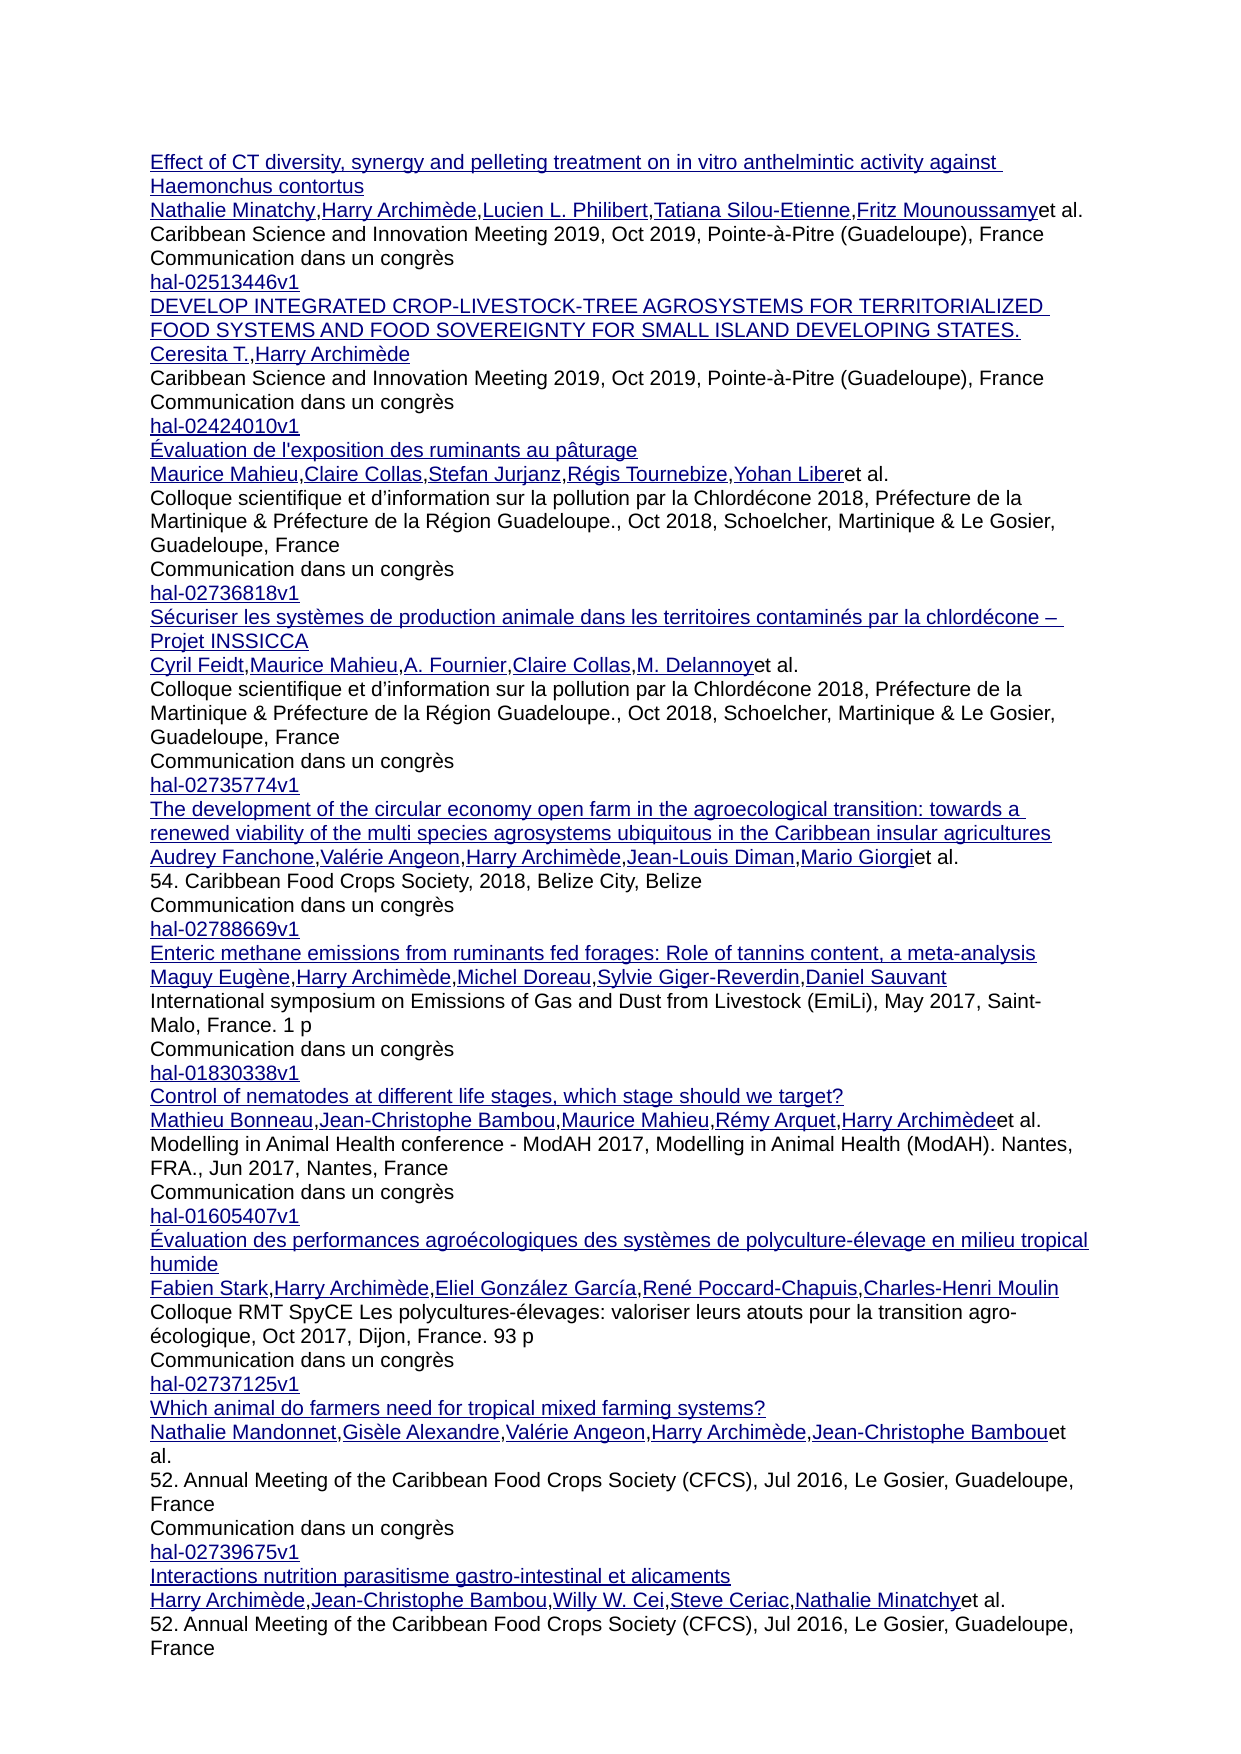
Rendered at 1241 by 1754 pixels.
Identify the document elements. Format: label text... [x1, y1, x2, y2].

table_cell Évaluation des performances agroécologiques des systèmes de polyculture-élevage en milieu tropical humide Fabien Stark,Harry Archimède,Eliel González García,René Poccard-Chapuis,Charles-Henri Moulin Colloque RMT SpyCE Les polycultures-élevages: valoriser leurs atouts pour la transition agro-écologique, Oct 2017, Dijon, France. 93 p Communication dans un congrès hal-02737125v1 [150, 1228, 1090, 1396]
table_cell Control of nematodes at different life stages, which stage should we target? Mathieu Bonneau,Jean-Christophe Bambou,Maurice Mahieu,Rémy Arquet,Harry Archimèdeet al. Modelling in Animal Health conference - ModAH 2017, Modelling in Animal Health (ModAH). Nantes, FRA., Jun 2017, Nantes, France Communication dans un congrès hal-01605407v1 [150, 1084, 1090, 1228]
table_cell Enteric methane emissions from ruminants fed forages: Role of tannins content, a meta-analysis Maguy Eugène,Harry Archimède,Michel Doreau,Sylvie Giger-Reverdin,Daniel Sauvant International symposium on Emissions of Gas and Dust from Livestock (EmiLi), May 2017, Saint-Malo, France. 1 p Communication dans un congrès hal-01830338v1 [150, 941, 1090, 1084]
table_cell Which animal do farmers need for tropical mixed farming systems? Nathalie Mandonnet,Gisèle Alexandre,Valérie Angeon,Harry Archimède,Jean-Christophe Bambouet al. 52. Annual Meeting of the Caribbean Food Crops Society (CFCS), Jul 2016, Le Gosier, Guadeloupe, France Communication dans un congrès hal-02739675v1 [150, 1396, 1090, 1563]
table_cell Effect of CT diversity, synergy and pelleting treatment on in vitro anthelmintic activity against Haemonchus contortus Nathalie Minatchy,Harry Archimède,Lucien L. Philibert,Tatiana Silou-Etienne,Fritz Mounoussamyet al. Caribbean Science and Innovation Meeting 2019, Oct 2019, Pointe-à-Pitre (Guadeloupe), France Communication dans un congrès hal-02513446v1 [150, 150, 1090, 294]
table_cell Sécuriser les systèmes de production animale dans les territoires contaminés par la chlordécone – Projet INSSICCA Cyril Feidt,Maurice Mahieu,A. Fournier,Claire Collas,M. Delannoyet al. Colloque scientifique et d’information sur la pollution par la Chlordécone 2018, Préfecture de la Martinique & Préfecture de la Région Guadeloupe., Oct 2018, Schoelcher, Martinique & Le Gosier, Guadeloupe, France Communication dans un congrès hal-02735774v1 [150, 605, 1090, 797]
table_cell The development of the circular economy open farm in the agroecological transition: towards a renewed viability of the multi species agrosystems ubiquitous in the Caribbean insular agricultures Audrey Fanchone,Valérie Angeon,Harry Archimède,Jean-Louis Diman,Mario Giorgiet al. 54. Caribbean Food Crops Society, 2018, Belize City, Belize Communication dans un congrès hal-02788669v1 [150, 797, 1090, 941]
table_cell Interactions nutrition parasitisme gastro-intestinal et alicaments Harry Archimède,Jean-Christophe Bambou,Willy W. Cei,Steve Ceriac,Nathalie Minatchyet al. 52. Annual Meeting of the Caribbean Food Crops Society (CFCS), Jul 2016, Le Gosier, Guadeloupe, France [150, 1564, 1090, 1659]
table_cell DEVELOP INTEGRATED CROP-LIVESTOCK-TREE AGROSYSTEMS FOR TERRITORIALIZED FOOD SYSTEMS AND FOOD SOVEREIGNTY FOR SMALL ISLAND DEVELOPING STATES. Ceresita T.,Harry Archimède Caribbean Science and Innovation Meeting 2019, Oct 2019, Pointe-à-Pitre (Guadeloupe), France Communication dans un congrès hal-02424010v1 [150, 294, 1090, 437]
table_cell Évaluation de l'exposition des ruminants au pâturage Maurice Mahieu,Claire Collas,Stefan Jurjanz,Régis Tournebize,Yohan Liberet al. Colloque scientifique et d’information sur la pollution par la Chlordécone 2018, Préfecture de la Martinique & Préfecture de la Région Guadeloupe., Oct 2018, Schoelcher, Martinique & Le Gosier, Guadeloupe, France Communication dans un congrès hal-02736818v1 [150, 438, 1090, 605]
